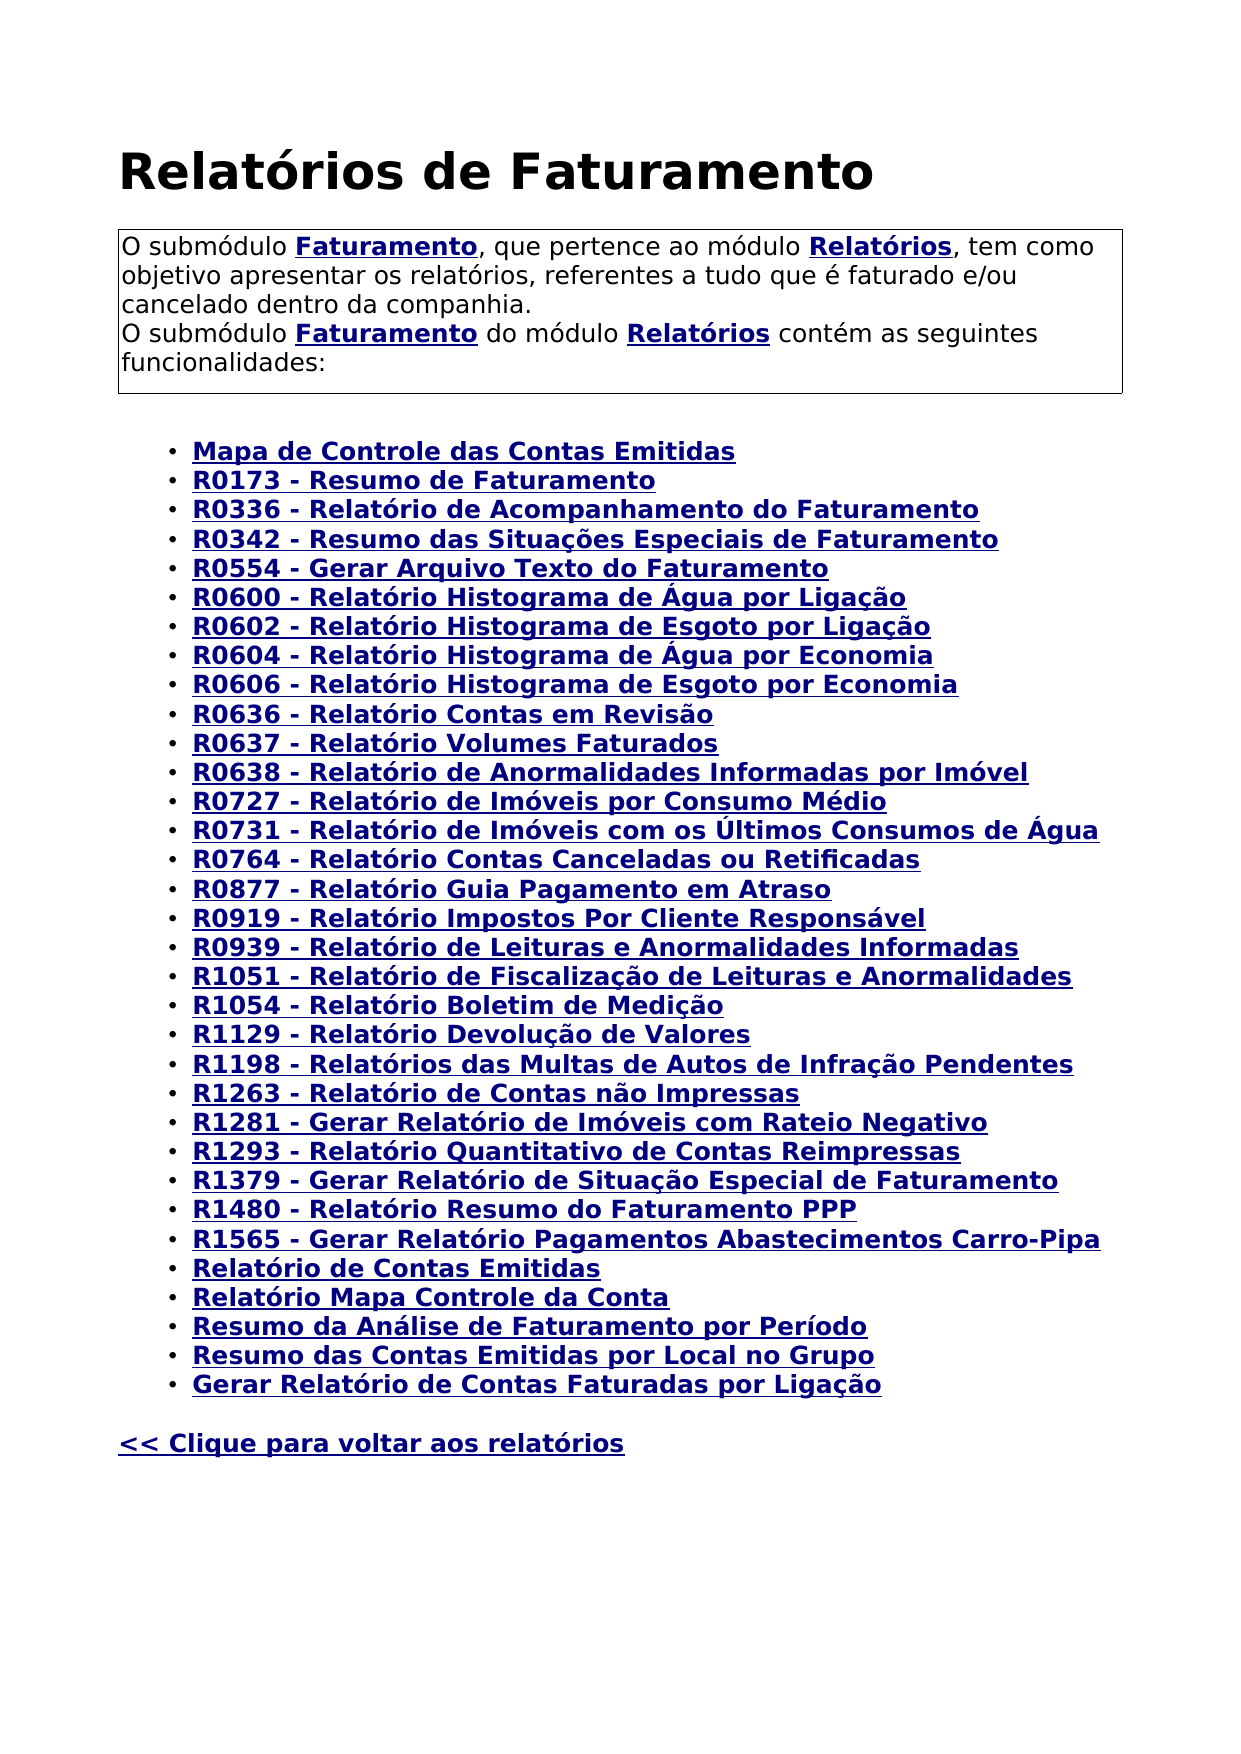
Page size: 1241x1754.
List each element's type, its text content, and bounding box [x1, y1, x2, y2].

list R1565 - Gerar Relatório Pagamentos Abastecimentos Carro-Pipa [177, 1225, 1122, 1254]
list R0877 - Relatório Guia Pagamento em Atraso [177, 875, 1122, 904]
subtitle Relatórios de Faturamento [118, 143, 1122, 201]
list Relatório Mapa Controle da Conta [177, 1283, 1122, 1312]
list R0636 - Relatório Contas em Revisão [177, 700, 1122, 729]
list R0731 - Relatório de Imóveis com os Últimos Consumos de Água [177, 816, 1122, 846]
list R0764 - Relatório Contas Canceladas ou Retificadas [177, 846, 1122, 875]
list R0727 - Relatório de Imóveis por Consumo Médio [177, 787, 1122, 816]
text << Clique para voltar aos relatórios [118, 1429, 1122, 1458]
list R0342 - Resumo das Situações Especiais de Faturamento [177, 525, 1122, 554]
list R0637 - Relatório Volumes Faturados [177, 729, 1122, 758]
list Resumo das Contas Emitidas por Local no Grupo [177, 1341, 1122, 1371]
list R0919 - Relatório Impostos Por Cliente Responsável [177, 904, 1122, 933]
list Relatório de Contas Emitidas [177, 1254, 1122, 1283]
list R0604 - Relatório Histograma de Água por Economia [177, 641, 1122, 671]
list R1293 - Relatório Quantitativo de Contas Reimpressas [177, 1137, 1122, 1166]
list R1051 - Relatório de Fiscalização de Leituras e Anormalidades [177, 962, 1122, 991]
table_header O submódulo Faturamento, que pertence ao módulo Relatórios, tem como objetivo apresentar os relatórios, referentes a tudo que é faturado e/ou cancelado dentro da companhia. O submódulo Faturamento do módulo Relatórios contém as seguintes funcionalidades: [119, 230, 1122, 393]
list R0554 - Gerar Arquivo Texto do Faturamento [177, 554, 1122, 583]
list R0606 - Relatório Histograma de Esgoto por Economia [177, 671, 1122, 700]
list R0939 - Relatório de Leituras e Anormalidades Informadas [177, 933, 1122, 962]
list R1281 - Gerar Relatório de Imóveis com Rateio Negativo [177, 1108, 1122, 1137]
list R1198 - Relatórios das Multas de Autos de Infração Pendentes [177, 1050, 1122, 1079]
list R1129 - Relatório Devolução de Valores [177, 1021, 1122, 1050]
list R0600 - Relatório Histograma de Água por Ligação [177, 583, 1122, 612]
list R1480 - Relatório Resumo do Faturamento PPP [177, 1196, 1122, 1225]
list Resumo da Análise de Faturamento por Período [177, 1312, 1122, 1341]
list R1263 - Relatório de Contas não Impressas [177, 1079, 1122, 1108]
list R0173 - Resumo de Faturamento [177, 466, 1122, 496]
list R0602 - Relatório Histograma de Esgoto por Ligação [177, 612, 1122, 641]
list R0638 - Relatório de Anormalidades Informadas por Imóvel [177, 758, 1122, 787]
list R1379 - Gerar Relatório de Situação Especial de Faturamento [177, 1166, 1122, 1196]
list Mapa de Controle das Contas Emitidas [177, 437, 1122, 466]
list R0336 - Relatório de Acompanhamento do Faturamento [177, 496, 1122, 525]
list R1054 - Relatório Boletim de Medição [177, 991, 1122, 1021]
list Gerar Relatório de Contas Faturadas por Ligação [177, 1371, 1122, 1400]
